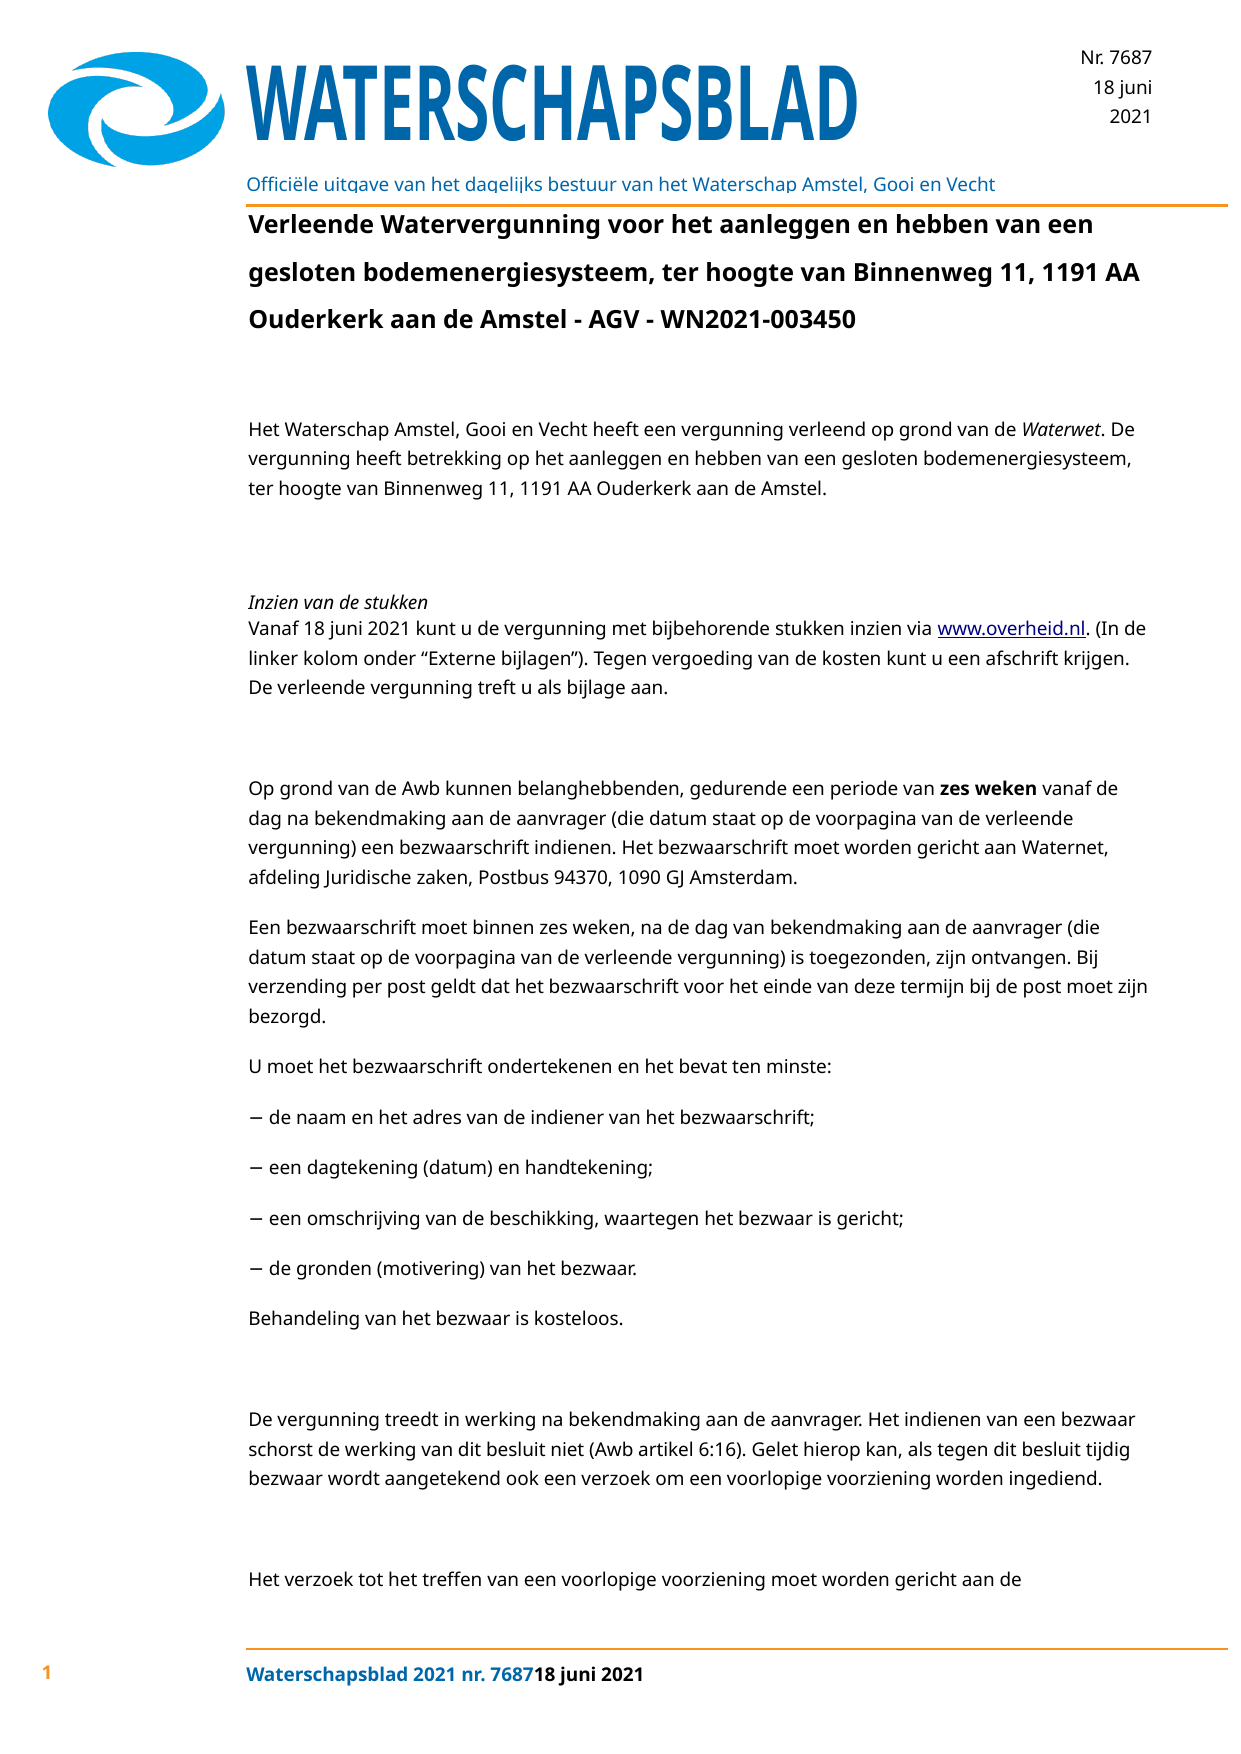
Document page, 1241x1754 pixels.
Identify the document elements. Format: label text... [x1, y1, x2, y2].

text Inzien van de stukken [248, 589, 1152, 615]
text Een bezwaarschrift moet binnen zes weken, na de dag van bekendmaking aan de aanvrager (die datum staat op de voorpagina van de verleende vergunning) is toegezonden, zijn ontvangen. Bij verzending per post geldt dat het bezwaarschrift voor het einde van deze termijn bij de post moet zijn bezorgd. [248, 914, 1152, 1029]
text Vanaf 18 juni 2021 kunt u de vergunning met bijbehorende stukken inzien via www.overheid.nl. (In de linker kolom onder “Externe bijlagen”). Tegen vergoeding van de kosten kunt u een afschrift krijgen. De verleende vergunning treft u als bijlage aan. [248, 615, 1152, 700]
text De vergunning treedt in werking na bekendmaking aan de aanvrager. Het indienen van een bezwaar schorst de werking van dit besluit niet (Awb artikel 6:16). Gelet hierop kan, als tegen dit besluit tijdig bezwaar wordt aangetekend ook een verzoek om een voorlopige voorziening worden ingediend. [248, 1406, 1152, 1491]
text − de gronden (motivering) van het bezwaar. [248, 1255, 1152, 1281]
text Het Waterschap Amstel, Gooi en Vecht heeft een vergunning verleend op grond van de Waterwet. De vergunning heeft betrekking op het aanleggen en hebben van een gesloten bodemenergiesysteem, ter hoogte van Binnenweg 11, 1191 AA Ouderkerk aan de Amstel. [248, 416, 1152, 501]
text − een dagtekening (datum) en handtekening; [248, 1154, 1152, 1180]
text U moet het bezwaarschrift ondertekenen en het bevat ten minste: [248, 1053, 1152, 1079]
text Behandeling van het bezwaar is kosteloos. [248, 1306, 1152, 1331]
text − een omschrijving van de beschikking, waartegen het bezwaar is gericht; [248, 1205, 1152, 1231]
text Verleende Watervergunning voor het aanleggen en hebben van een gesloten bodemenergiesysteem, ter hoogte van Binnenweg 11, 1191 AA Ouderkerk aan de Amstel - AGV - WN2021-003450 [248, 207, 1152, 336]
text − de naam en het adres van de indiener van het bezwaarschrift; [248, 1104, 1152, 1130]
text Op grond van de Awb kunnen belanghebbenden, gedurende een periode van zes weken vanaf de dag na bekendmaking aan de aanvrager (die datum staat op de voorpagina van de verleende vergunning) een bezwaarschrift indienen. Het bezwaarschrift moet worden gericht aan Waternet, afdeling Juridische zaken, Postbus 94370, 1090 GJ Amsterdam. [248, 775, 1152, 890]
text Het verzoek tot het treffen van een voorlopige voorziening moet worden gericht aan de [248, 1566, 1152, 1592]
picture [41, 47, 231, 172]
